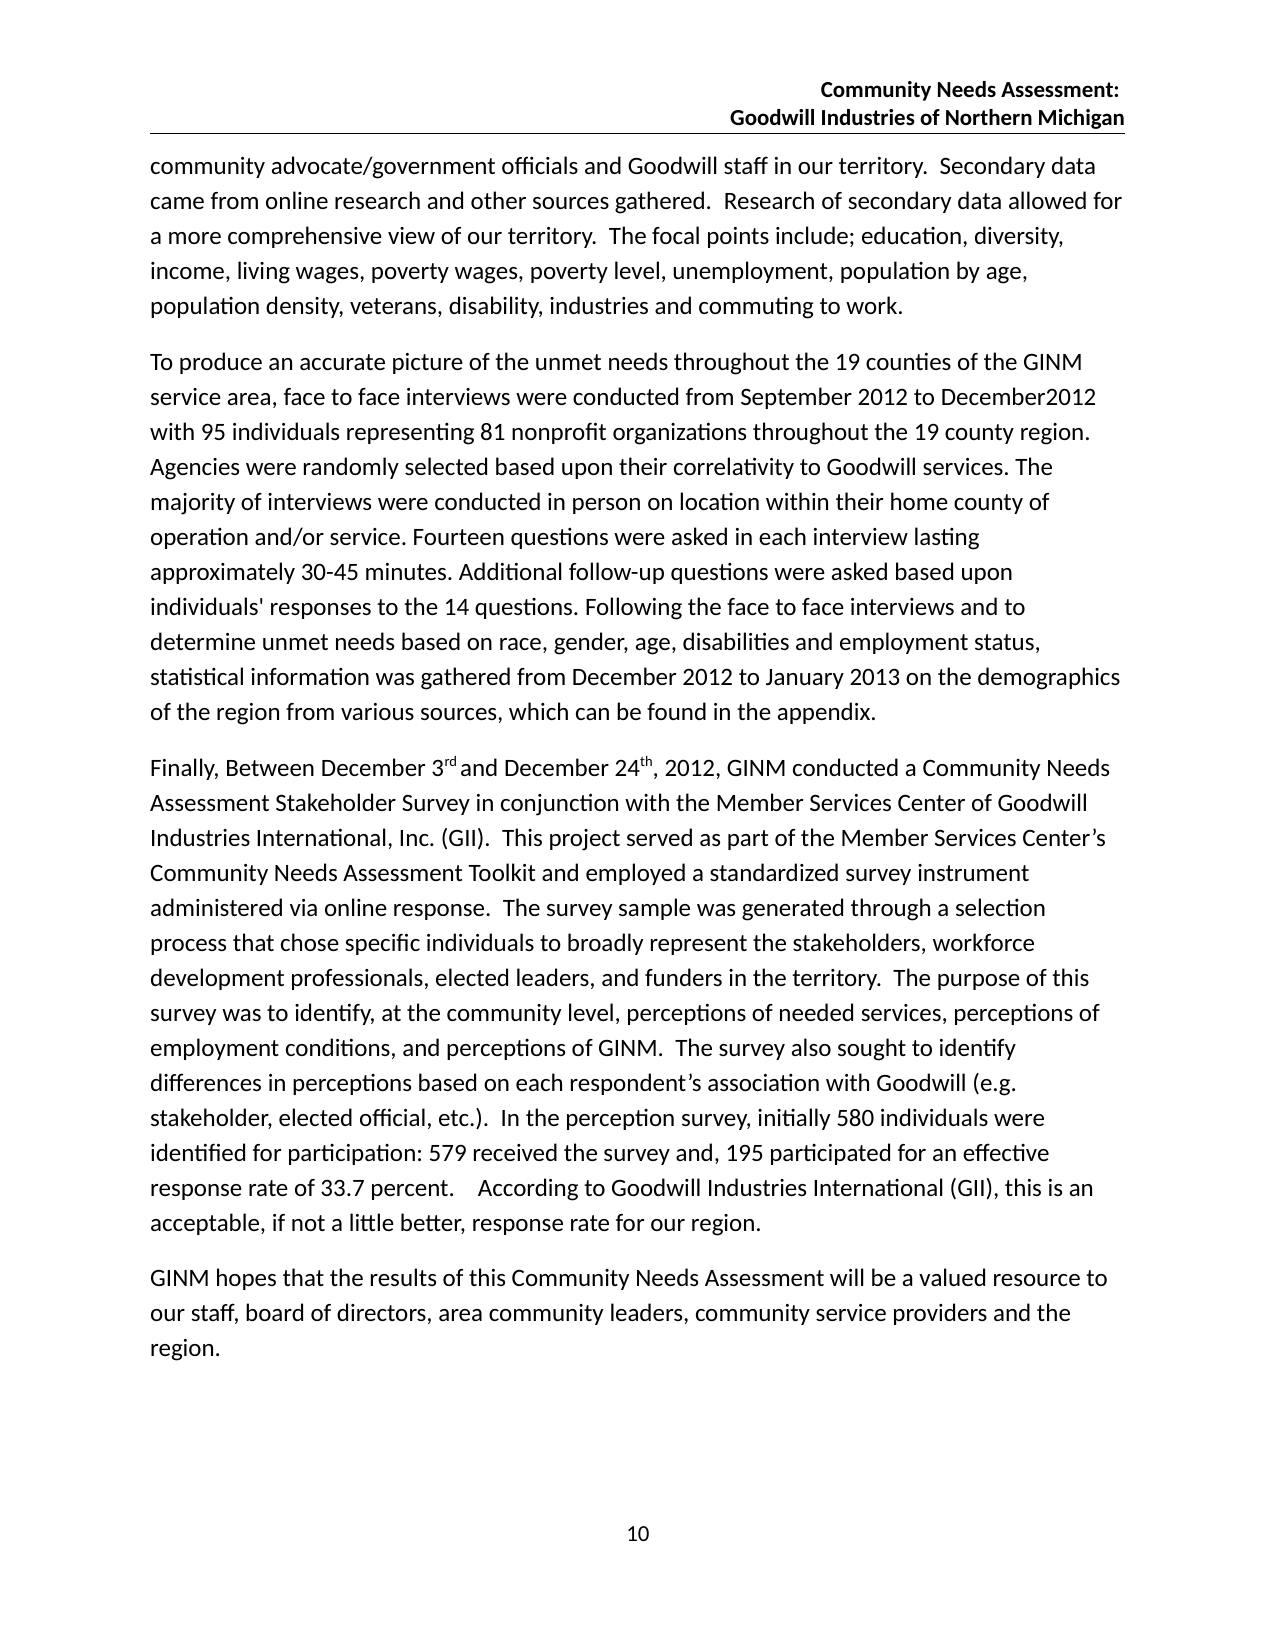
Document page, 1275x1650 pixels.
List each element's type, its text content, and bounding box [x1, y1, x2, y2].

text Finally, Between December 3rd and December 24th, 2012, GINM conducted a Community Needs Assessment Stakeholder Survey in conjunction with the Member Services Center of Goodwill Industries International, Inc. (GII). This project served as part of the Member Services Center’s Community Needs Assessment Toolkit and employed a standardized survey instrument administered via online response. The survey sample was generated through a selection process that chose specific individuals to broadly represent the stakeholders, workforce development professionals, elected leaders, and funders in the territory. The purpose of this survey was to identify, at the community level, perceptions of needed services, perceptions of employment conditions, and perceptions of GINM. The survey also sought to identify differences in perceptions based on each respondent’s association with Goodwill (e.g. stakeholder, elected official, etc.). In the perception survey, initially 580 individuals were identified for participation: 579 received the survey and, 195 participated for an effective response rate of 33.7 percent. According to Goodwill Industries International (GII), this is an acceptable, if not a little better, response rate for our region. [150, 752, 1125, 1237]
text GINM hopes that the results of this Community Needs Assessment will be a valued resource to our staff, board of directors, area community leaders, community service providers and the region. [150, 1262, 1125, 1363]
text community advocate/government officials and Goodwill staff in our territory. Secondary data came from online research and other sources gathered. Research of secondary data allowed for a more comprehensive view of our territory. The focal points include; education, diversity, income, living wages, poverty wages, poverty level, unemployment, population by age, population density, veterans, disability, industries and commuting to work. [150, 150, 1125, 321]
text To produce an accurate picture of the unmet needs throughout the 19 counties of the GINM service area, face to face interviews were conducted from September 2012 to December2012 with 95 individuals representing 81 nonprofit organizations throughout the 19 county region. Agencies were randomly selected based upon their correlativity to Goodwill services. The majority of interviews were conducted in person on location within their home county of operation and/or service. Fourteen questions were asked in each interview lasting approximately 30-45 minutes. Additional follow-up questions were asked based upon individuals' responses to the 14 questions. Following the face to face interviews and to determine unmet needs based on race, gender, age, disabilities and employment status, statistical information was gathered from December 2012 to January 2013 on the demographics of the region from various sources, which can be found in the appendix. [150, 346, 1125, 726]
